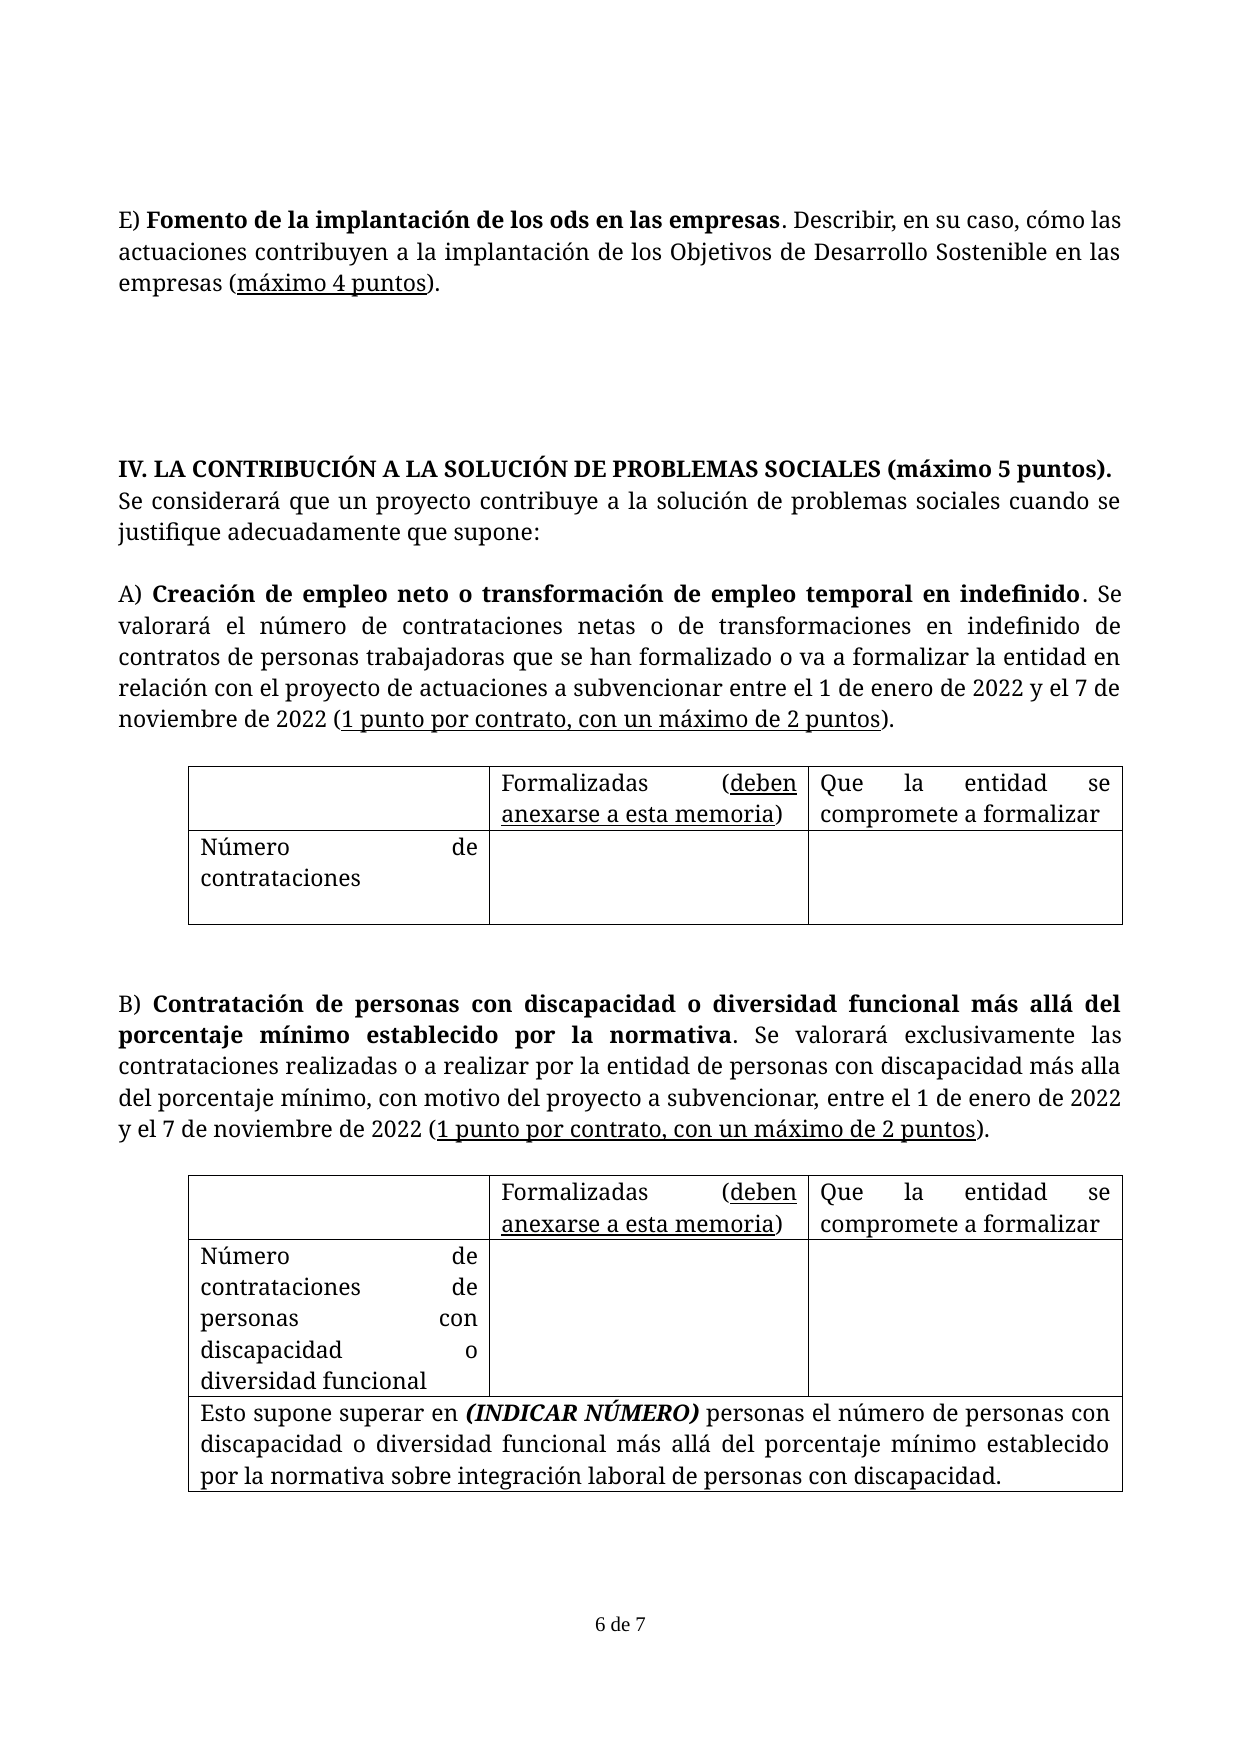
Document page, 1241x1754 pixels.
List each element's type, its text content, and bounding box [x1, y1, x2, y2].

text B) Contratación de personas con discapacidad o diversidad funcional más allá del porcentaje mínimo establecido por la normativa. Se valorará exclusivamente las contrataciones realizadas o a realizar por la entidad de personas con discapacidad más alla del porcentaje mínimo, con motivo del proyecto a subvencionar, entre el 1 de enero de 2022 y el 7 de noviembre de 2022 (1 punto por contrato, con un máximo de 2 puntos). [118, 988, 1122, 1144]
table_header Formalizadas (deben anexarse a esta memoria) [490, 1176, 808, 1239]
table_header Formalizadas (deben anexarse a esta memoria) [490, 767, 808, 829]
table_header Que la entidad se compromete a formalizar [809, 1176, 1122, 1239]
table_cell Número de contrataciones de personas con discapacidad o diversidad funcional [189, 1240, 489, 1396]
text Se considerará que un proyecto contribuye a la solución de problemas sociales cuando se justifique adecuadamente que supone: [118, 485, 1122, 547]
table_cell [809, 831, 1122, 924]
table_header [189, 1176, 489, 1239]
table_header Que la entidad se compromete a formalizar [809, 767, 1122, 829]
table_cell [809, 1240, 1122, 1396]
table_cell [490, 1240, 808, 1396]
table_cell [490, 831, 808, 924]
text A) Creación de empleo neto o transformación de empleo temporal en indefinido. Se valorará el número de contrataciones netas o de transformaciones en indefinido de contratos de personas trabajadoras que se han formalizado o va a formalizar la entidad en relación con el proyecto de actuaciones a subvencionar entre el 1 de enero de 2022 y el 7 de noviembre de 2022 (1 punto por contrato, con un máximo de 2 puntos). [118, 578, 1122, 735]
table_cell Esto supone superar en (INDICAR NÚMERO) personas el número de personas con discapacidad o diversidad funcional más allá del porcentaje mínimo establecido por la normativa sobre integración laboral de personas con discapacidad. [189, 1397, 1122, 1491]
table_header [189, 767, 489, 829]
text E) Fomento de la implantación de los ods en las empresas. Describir, en su caso, cómo las actuaciones contribuyen a la implantación de los Objetivos de Desarrollo Sostenible en las empresas (máximo 4 puntos). [118, 204, 1122, 298]
table_cell Número de contrataciones [189, 831, 489, 924]
text IV. LA CONTRIBUCIÓN A LA SOLUCIÓN DE PROBLEMAS SOCIALES (máximo 5 puntos). [118, 453, 1122, 485]
